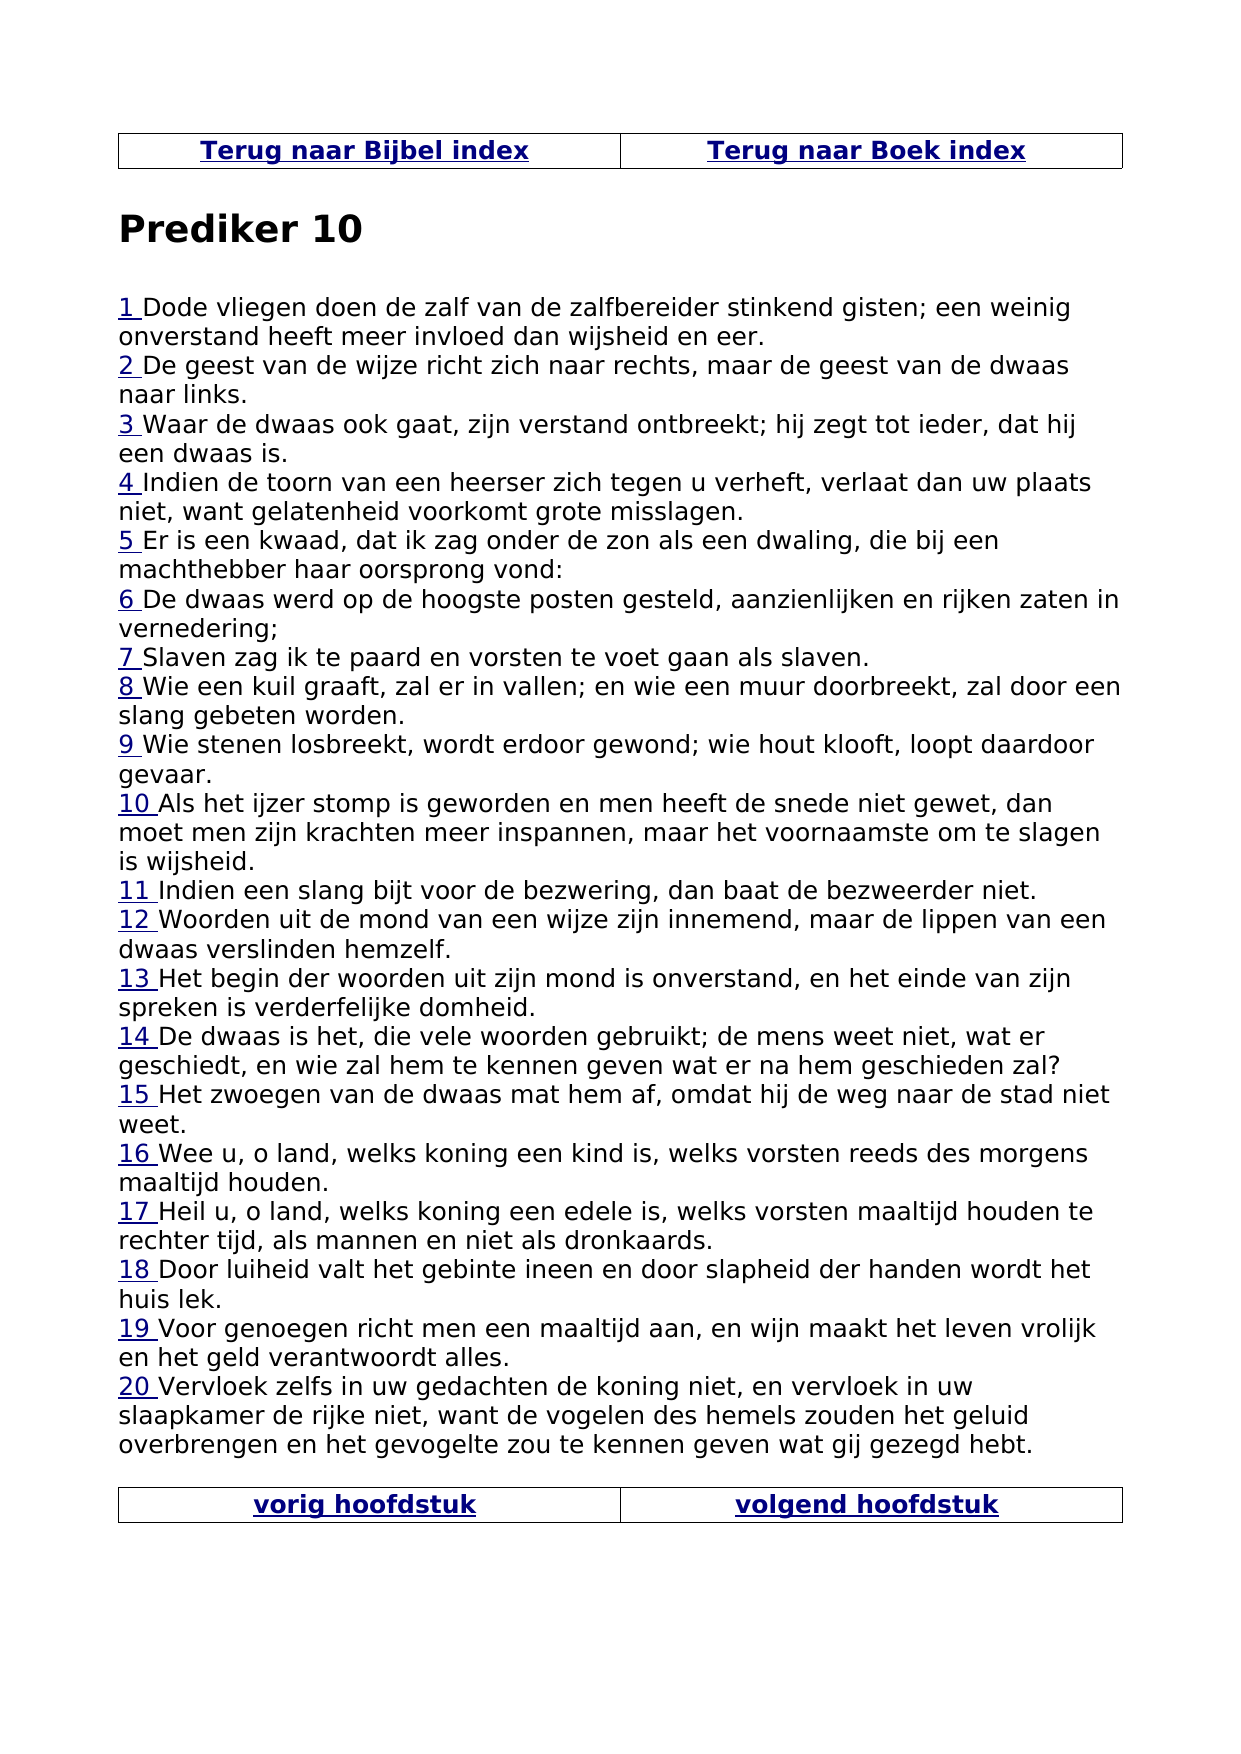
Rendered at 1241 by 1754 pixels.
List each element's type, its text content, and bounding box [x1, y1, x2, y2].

table_header volgend hoofdstuk [621, 1488, 1122, 1522]
table_header vorig hoofdstuk [119, 1488, 620, 1522]
table_header Terug naar Boek index [621, 134, 1122, 168]
text 1 Dode vliegen doen de zalf van de zalfbereider stinkend gisten; een weinig onverstand heeft meer invloed dan wijsheid en eer. 2 De geest van de wijze richt zich naar rechts, maar de geest van de dwaas naar links. 3 Waar de dwaas ook gaat, zijn verstand ontbreekt; hij zegt tot ieder, dat hij een dwaas is. 4 Indien de toorn van een heerser zich tegen u verheft, verlaat dan uw plaats niet, want gelatenheid voorkomt grote misslagen. 5 Er is een kwaad, dat ik zag onder de zon als een dwaling, die bij een machthebber haar oorsprong vond: 6 De dwaas werd op de hoogste posten gesteld, aanzienlijken en rijken zaten in vernedering; 7 Slaven zag ik te paard en vorsten te voet gaan als slaven. 8 Wie een kuil graaft, zal er in vallen; en wie een muur doorbreekt, zal door een slang gebeten worden. 9 Wie stenen losbreekt, wordt erdoor gewond; wie hout klooft, loopt daardoor gevaar. 10 Als het ijzer stomp is geworden en men heeft de snede niet gewet, dan moet men zijn krachten meer inspannen, maar het voornaamste om te slagen is wijsheid. 11 Indien een slang bijt voor de bezwering, dan baat de bezweerder niet. 12 Woorden uit de mond van een wijze zijn innemend, maar de lippen van een dwaas verslinden hemzelf. 13 Het begin der woorden uit zijn mond is onverstand, en het einde van zijn spreken is verderfelijke domheid. 14 De dwaas is het, die vele woorden gebruikt; de mens weet niet, wat er geschiedt, en wie zal hem te kennen geven wat er na hem geschieden zal? 15 Het zwoegen van de dwaas mat hem af, omdat hij de weg naar de stad niet weet. 16 Wee u, o land, welks koning een kind is, welks vorsten reeds des morgens maaltijd houden. 17 Heil u, o land, welks koning een edele is, welks vorsten maaltijd houden te rechter tijd, als mannen en niet als dronkaards. 18 Door luiheid valt het gebinte ineen en door slapheid der handen wordt het huis lek. 19 Voor genoegen richt men een maaltijd aan, en wijn maakt het leven vrolijk en het geld verantwoordt alles. 20 Vervloek zelfs in uw gedachten de koning niet, en vervloek in uw slaapkamer de rijke niet, want de vogelen des hemels zouden het geluid overbrengen en het gevogelte zou te kennen geven wat gij gezegd hebt. [118, 264, 1122, 1460]
subtitle Prediker 10 [118, 208, 1122, 252]
table_header Terug naar Bijbel index [119, 134, 620, 168]
